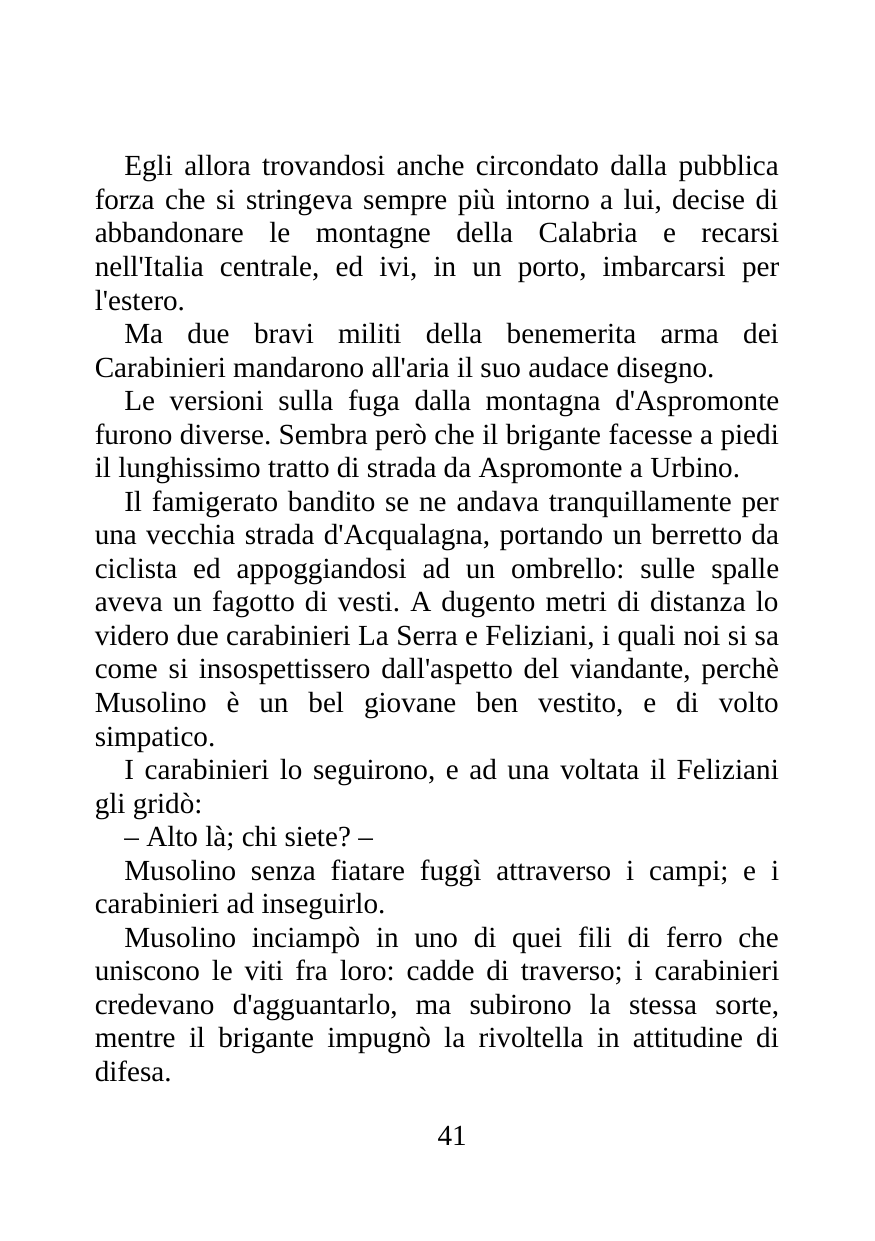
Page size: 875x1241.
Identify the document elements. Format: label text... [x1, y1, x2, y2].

text I carabinieri lo seguirono, e ad una voltata il Feliziani gli gridò: [94, 752, 779, 819]
text Le versioni sulla fuga dalla montagna d'Aspromonte furono diverse. Sembra però che il brigante facesse a piedi il lunghissimo tratto di strada da Aspromonte a Urbino. [94, 383, 779, 484]
text Ma due bravi militi della benemerita arma dei Carabinieri mandarono all'aria il suo audace disegno. [94, 316, 779, 383]
text Egli allora trovandosi anche circondato dalla pubblica forza che si stringeva sempre più intorno a lui, decise di abbandonare le montagne della Calabria e recarsi nell'Italia centrale, ed ivi, in un porto, imbarcarsi per l'estero. [94, 148, 779, 316]
text Musolino senza fiatare fuggì attraverso i campi; e i carabinieri ad inseguirlo. [94, 853, 779, 920]
text Il famigerato bandito se ne andava tranquillamente per una vecchia strada d'Acqualagna, portando un berretto da ciclista ed appoggiandosi ad un ombrello: sulle spalle aveva un fagotto di vesti. A dugento metri di distanza lo videro due carabinieri La Serra e Feliziani, i quali noi si sa come si insospettissero dall'aspetto del viandante, perchè Musolino è un bel giovane ben vestito, e di volto simpatico. [94, 484, 779, 752]
text – Alto là; chi siete? – [94, 819, 779, 853]
text Musolino inciampò in uno di quei fili di ferro che uniscono le viti fra loro: cadde di traverso; i carabinieri credevano d'agguantarlo, ma subirono la stessa sorte, mentre il brigante impugnò la rivoltella in attitudine di difesa. [94, 920, 779, 1088]
